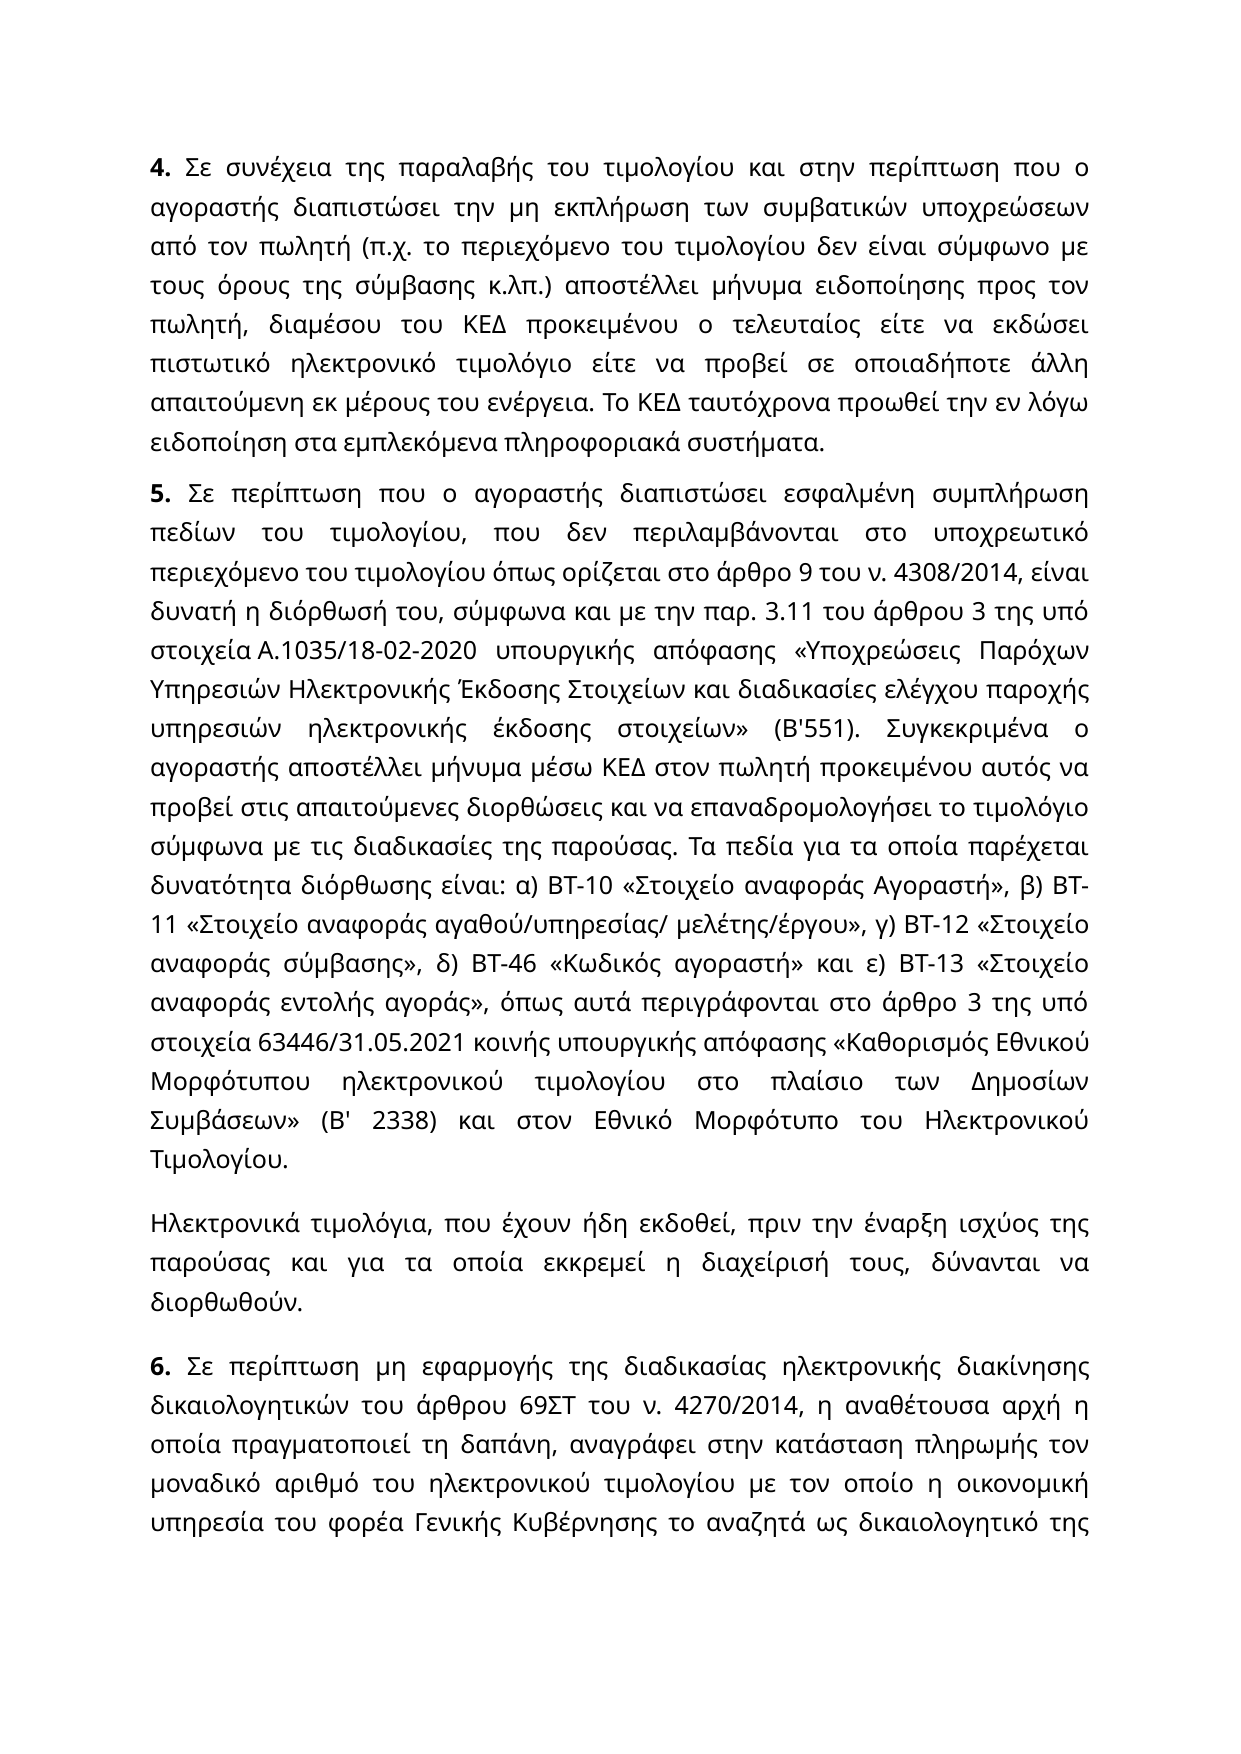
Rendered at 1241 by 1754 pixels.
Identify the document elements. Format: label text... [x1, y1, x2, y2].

text Ηλεκτρονικά τιμολόγια, που έχουν ήδη εκδοθεί, πριν την έναρξη ισχύος της παρούσας και για τα οποία εκκρεμεί η διαχείρισή τους, δύνανται να διορθωθούν. [150, 1206, 1090, 1318]
text 6. Σε περίπτωση μη εφαρμογής της διαδικασίας ηλεκτρονικής διακίνησης δικαιολογητικών του άρθρου 69ΣΤ του ν. 4270/2014, η αναθέτουσα αρχή η οποία πραγματοποιεί τη δαπάνη, αναγράφει στην κατάσταση πληρωμής τον μοναδικό αριθμό του ηλεκτρονικού τιμολογίου με τον οποίο η οικονομική υπηρεσία του φορέα Γενικής Κυβέρνησης το αναζητά ως δικαιολογητικό της [150, 1348, 1090, 1539]
text 4. Σε συνέχεια της παραλαβής του τιμολογίου και στην περίπτωση που ο αγοραστής διαπιστώσει την μη εκπλήρωση των συμβατικών υποχρεώσεων από τον πωλητή (π.χ. το περιεχόμενο του τιμολογίου δεν είναι σύμφωνο με τους όρους της σύμβασης κ.λπ.) αποστέλλει μήνυμα ειδοποίησης προς τον πωλητή, διαμέσου του ΚΕΔ προκειμένου ο τελευταίος είτε να εκδώσει πιστωτικό ηλεκτρονικό τιμολόγιο είτε να προβεί σε οποιαδήποτε άλλη απαιτούμενη εκ μέρους του ενέργεια. Το ΚΕΔ ταυτόχρονα προωθεί την εν λόγω ειδοποίηση στα εμπλεκόμενα πληροφοριακά συστήματα. [150, 150, 1090, 458]
text 5. Σε περίπτωση που ο αγοραστής διαπιστώσει εσφαλμένη συμπλήρωση πεδίων του τιμολογίου, που δεν περιλαμβάνονται στο υποχρεωτικό περιεχόμενο του τιμολογίου όπως ορίζεται στο άρθρο 9 του ν. 4308/2014, είναι δυνατή η διόρθωσή του, σύμφωνα και με την παρ. 3.11 του άρθρου 3 της υπό στοιχεία Α.1035/18-02-2020 υπουργικής απόφασης «Υποχρεώσεις Παρόχων Υπηρεσιών Ηλεκτρονικής Έκδοσης Στοιχείων και διαδικασίες ελέγχου παροχής υπηρεσιών ηλεκτρονικής έκδοσης στοιχείων» (Β'551). Συγκεκριμένα ο αγοραστής αποστέλλει μήνυμα μέσω ΚΕΔ στον πωλητή προκειμένου αυτός να προβεί στις απαιτούμενες διορθώσεις και να επαναδρομολογήσει το τιμολόγιο σύμφωνα με τις διαδικασίες της παρούσας. Τα πεδία για τα οποία παρέχεται δυνατότητα διόρθωσης είναι: α) ΒΤ-10 «Στοιχείο αναφοράς Αγοραστή», β) ΒΤ-11 «Στοιχείο αναφοράς αγαθού/υπηρεσίας/ μελέτης/έργου», γ) ΒΤ-12 «Στοιχείο αναφοράς σύμβασης», δ) ΒΤ-46 «Κωδικός αγοραστή» και ε) ΒΤ-13 «Στοιχείο αναφοράς εντολής αγοράς», όπως αυτά περιγράφονται στο άρθρο 3 της υπό στοιχεία 63446/31.05.2021 κοινής υπουργικής απόφασης «Καθορισμός Εθνικού Μορφότυπου ηλεκτρονικού τιμολογίου στο πλαίσιο των Δημοσίων Συμβάσεων» (Β' 2338) και στον Εθνικό Μορφότυπο του Ηλεκτρονικού Τιμολογίου. [150, 476, 1090, 1176]
